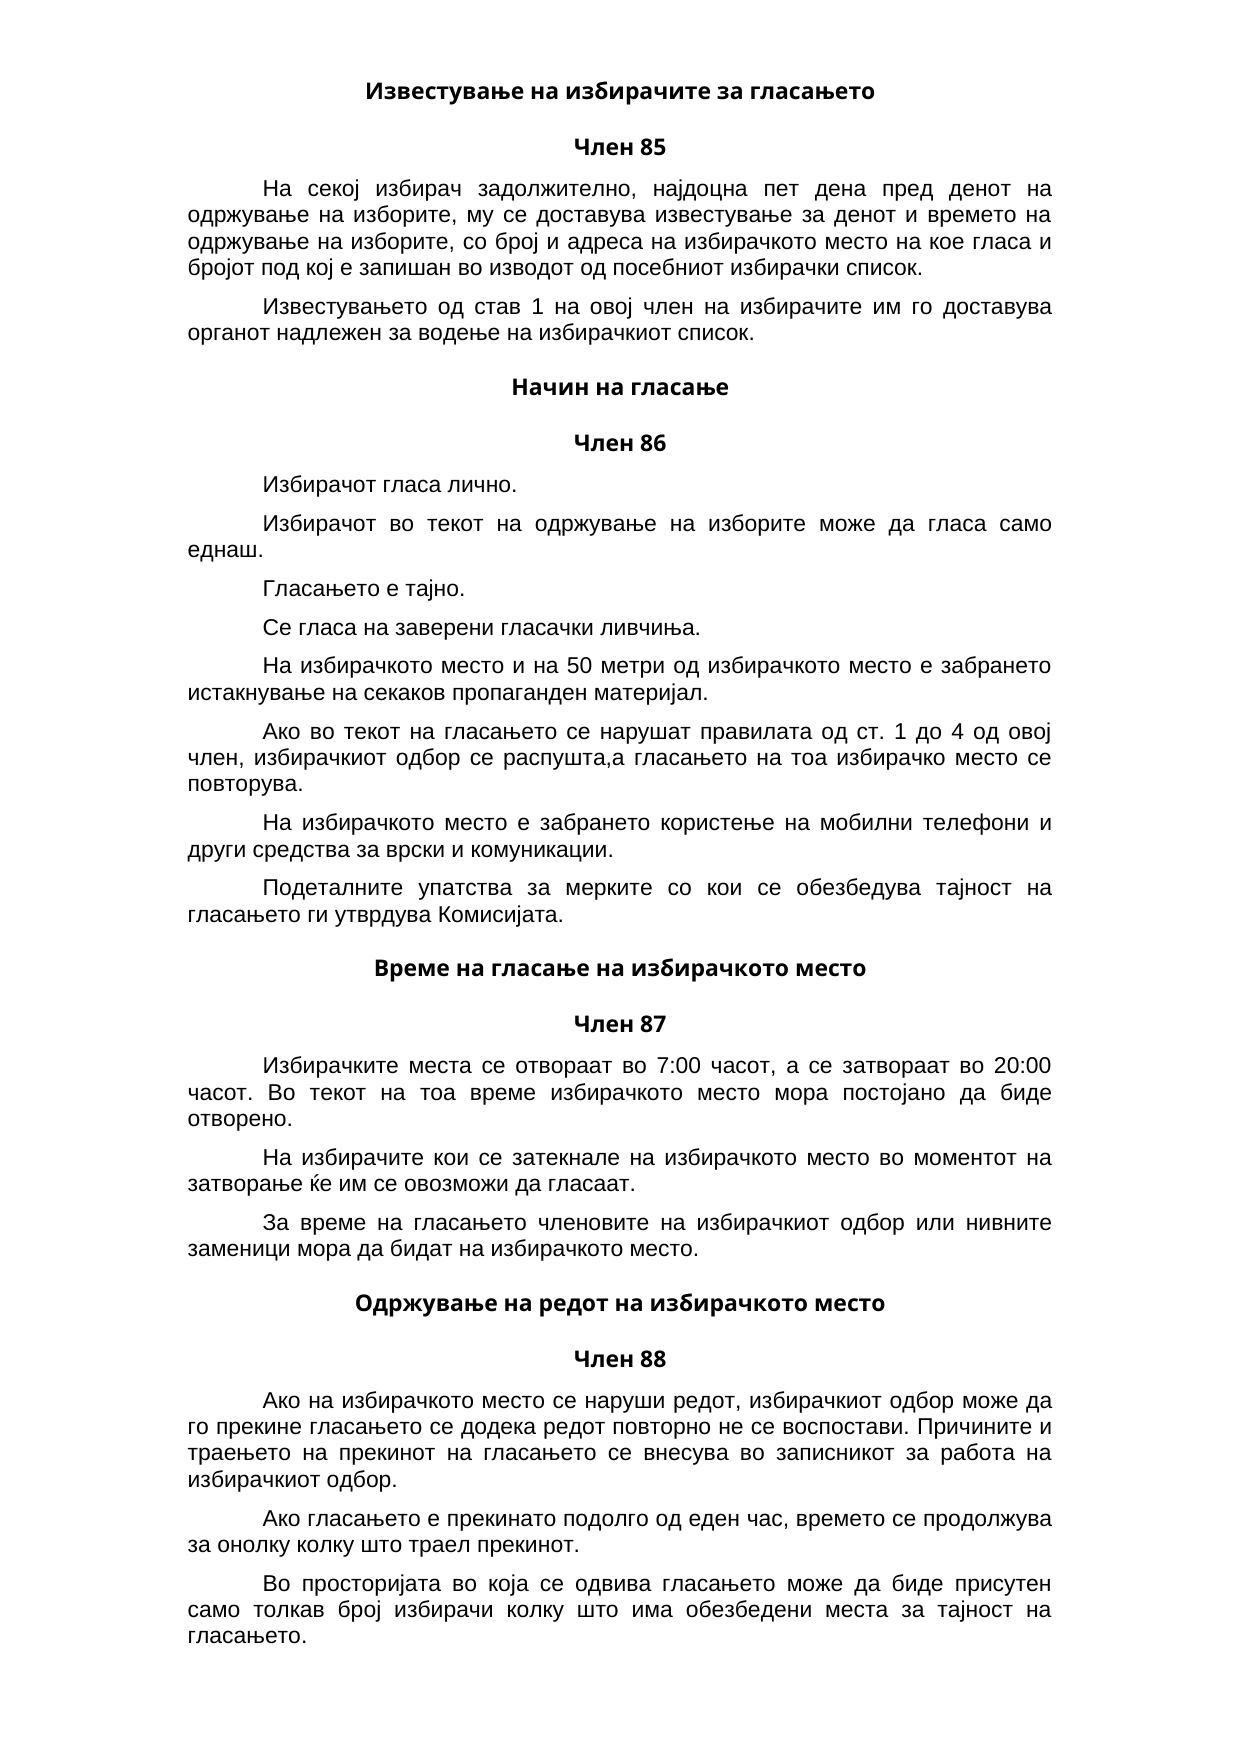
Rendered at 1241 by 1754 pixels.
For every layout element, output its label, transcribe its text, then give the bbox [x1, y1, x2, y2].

text Гласањето е тајно. [187, 575, 1053, 601]
text Ако на избирачкото место се наруши редот, избирачкиот одбор може да го прекине гласањето се додека редот повторно не се воспостави. Причините и траењето на прекинот на гласањето се внесува во записникот за работа на избирачкиот одбор. [187, 1387, 1053, 1492]
text На избирачкото место и на 50 метри од избирачкото место е забрането истакнување на секаков пропаганден материјал. [187, 652, 1053, 705]
text Одржување на редот на избирачкото место [262, 1287, 978, 1318]
text Се гласа на заверени гласачки ливчиња. [187, 613, 1053, 640]
text Член 87 [262, 1008, 978, 1039]
text Член 86 [262, 427, 978, 458]
text Избирачот во текот на одржување на изборите може да гласа само еднаш. [187, 509, 1053, 562]
text Избирачките места се отвораат во 7:00 часот, а се затвораат во 20:00 часот. Во текот на тоа време избирачкото место мора постојано да биде отворено. [187, 1052, 1053, 1131]
text Подеталните упатства за мерките со кои се обезбедува тајност на гласањето ги утврдува Комисијата. [187, 874, 1053, 927]
text Време на гласање на избирачкото место [262, 952, 978, 983]
text Ако гласањето е прекинато подолго од еден час, времето се продолжува за онолку колку што траел прекинот. [187, 1504, 1053, 1557]
text Член 88 [262, 1343, 978, 1374]
text За време на гласањето членовите на избирачкиот одбор или нивните заменици мора да бидат на избирачкото место. [187, 1209, 1053, 1262]
text На избирачкото место е забрането користење на мобилни телефони и други средства за врски и комуникации. [187, 809, 1053, 862]
text Известување на избирачите за гласањето [262, 75, 978, 106]
text Избирачот гласа лично. [187, 471, 1053, 497]
text Начин на гласање [262, 371, 978, 402]
text На секој избирач задолжително, најдоцна пет дена пред денот на одржување на изборите, му се доставува известување за денот и времето на одржување на изборите, со број и адреса на избирачкото место на кое гласа и бројот под кој е запишан во изводот од посебниот избирачки список. [187, 175, 1053, 280]
text На избирачите кои се затекнале на избирачкото место во моментот на затворање ќе им се овозможи да гласаат. [187, 1144, 1053, 1196]
text Ако во текот на гласањето се нарушат правилата од ст. 1 до 4 од овој член, избирачкиот одбор се распушта,а гласањето на тоа избирачко место се повторува. [187, 718, 1053, 797]
text Член 85 [262, 131, 978, 162]
text Известувањето од став 1 на овој член на избирачите им го доставува органот надлежен за водење на избирачкиот список. [187, 293, 1053, 346]
text Во просторијата во која се одвива гласањето може да биде присутен само толкав број избирачи колку што има обезбедени места за тајност на гласањето. [187, 1570, 1053, 1649]
